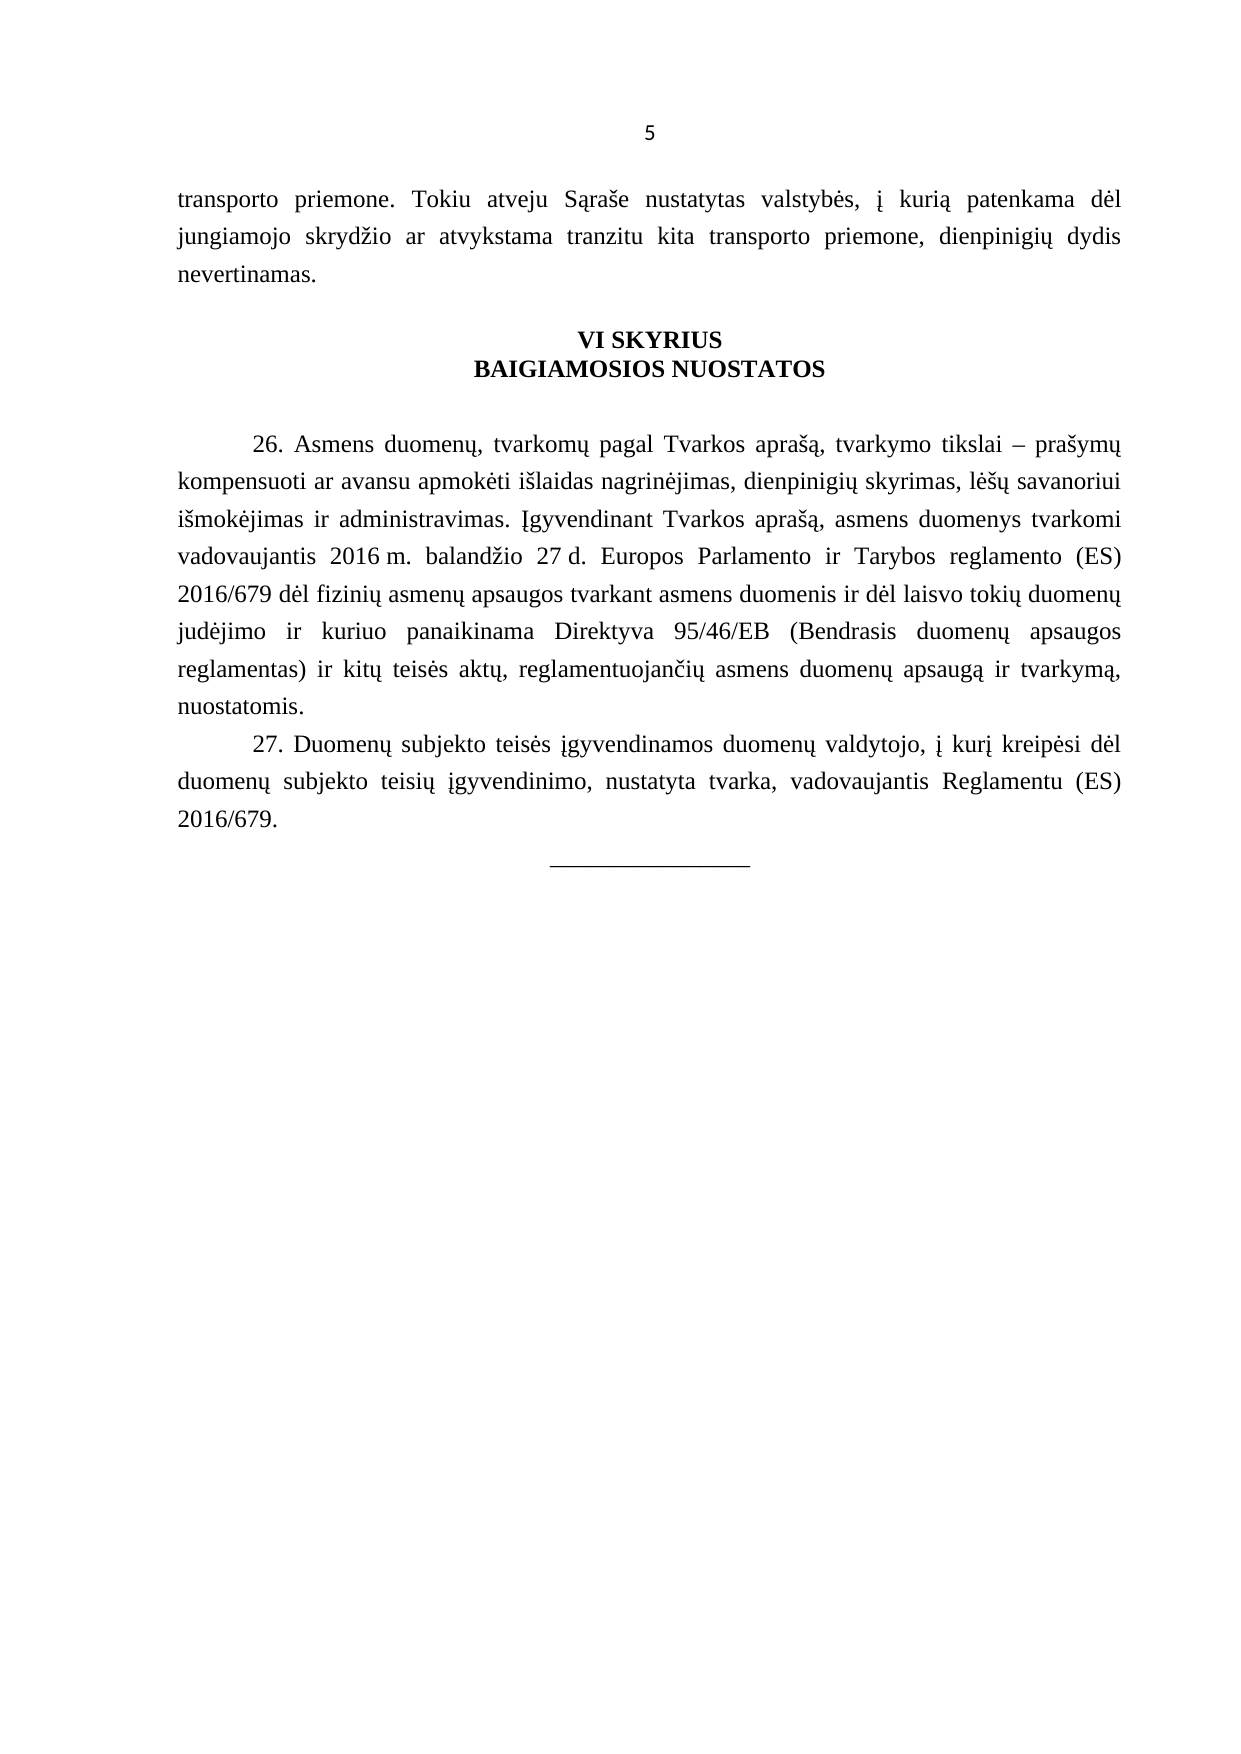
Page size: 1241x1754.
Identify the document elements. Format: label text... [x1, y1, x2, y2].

text 26. Asmens duomenų, tvarkomų pagal Tvarkos aprašą, tvarkymo tikslai – prašymų kompensuoti ar avansu apmokėti išlaidas nagrinėjimas, dienpinigių skyrimas, lėšų savanoriui išmokėjimas ir administravimas. Įgyvendinant Tvarkos aprašą, asmens duomenys tvarkomi vadovaujantis 2016 m. balandžio 27 d. Europos Parlamento ir Tarybos reglamento (ES) 2016/679 dėl fizinių asmenų apsaugos tvarkant asmens duomenis ir dėl laisvo tokių duomenų judėjimo ir kuriuo panaikinama Direktyva 95/46/EB (Bendrasis duomenų apsaugos reglamentas) ir kitų teisės aktų, reglamentuojančių asmens duomenų apsaugą ir tvarkymą, nuostatomis. [177, 420, 1122, 720]
text 27. Duomenų subjekto teisės įgyvendinamos duomenų valdytojo, į kurį kreipėsi dėl duomenų subjekto teisių įgyvendinimo, nustatyta tvarka, vadovaujantis Reglamentu (ES) 2016/679. [177, 720, 1122, 832]
text BAIGIAMOSIOS NUOSTATOS [177, 354, 1122, 382]
text ________________ [177, 832, 1122, 870]
text transporto priemone. Tokiu atveju Sąraše nustatytas valstybės, į kurią patenkama dėl jungiamojo skrydžio ar atvykstama tranzitu kita transporto priemone, dienpinigių dydis nevertinamas. [177, 175, 1122, 287]
text VI SKYRIUS [177, 325, 1122, 354]
